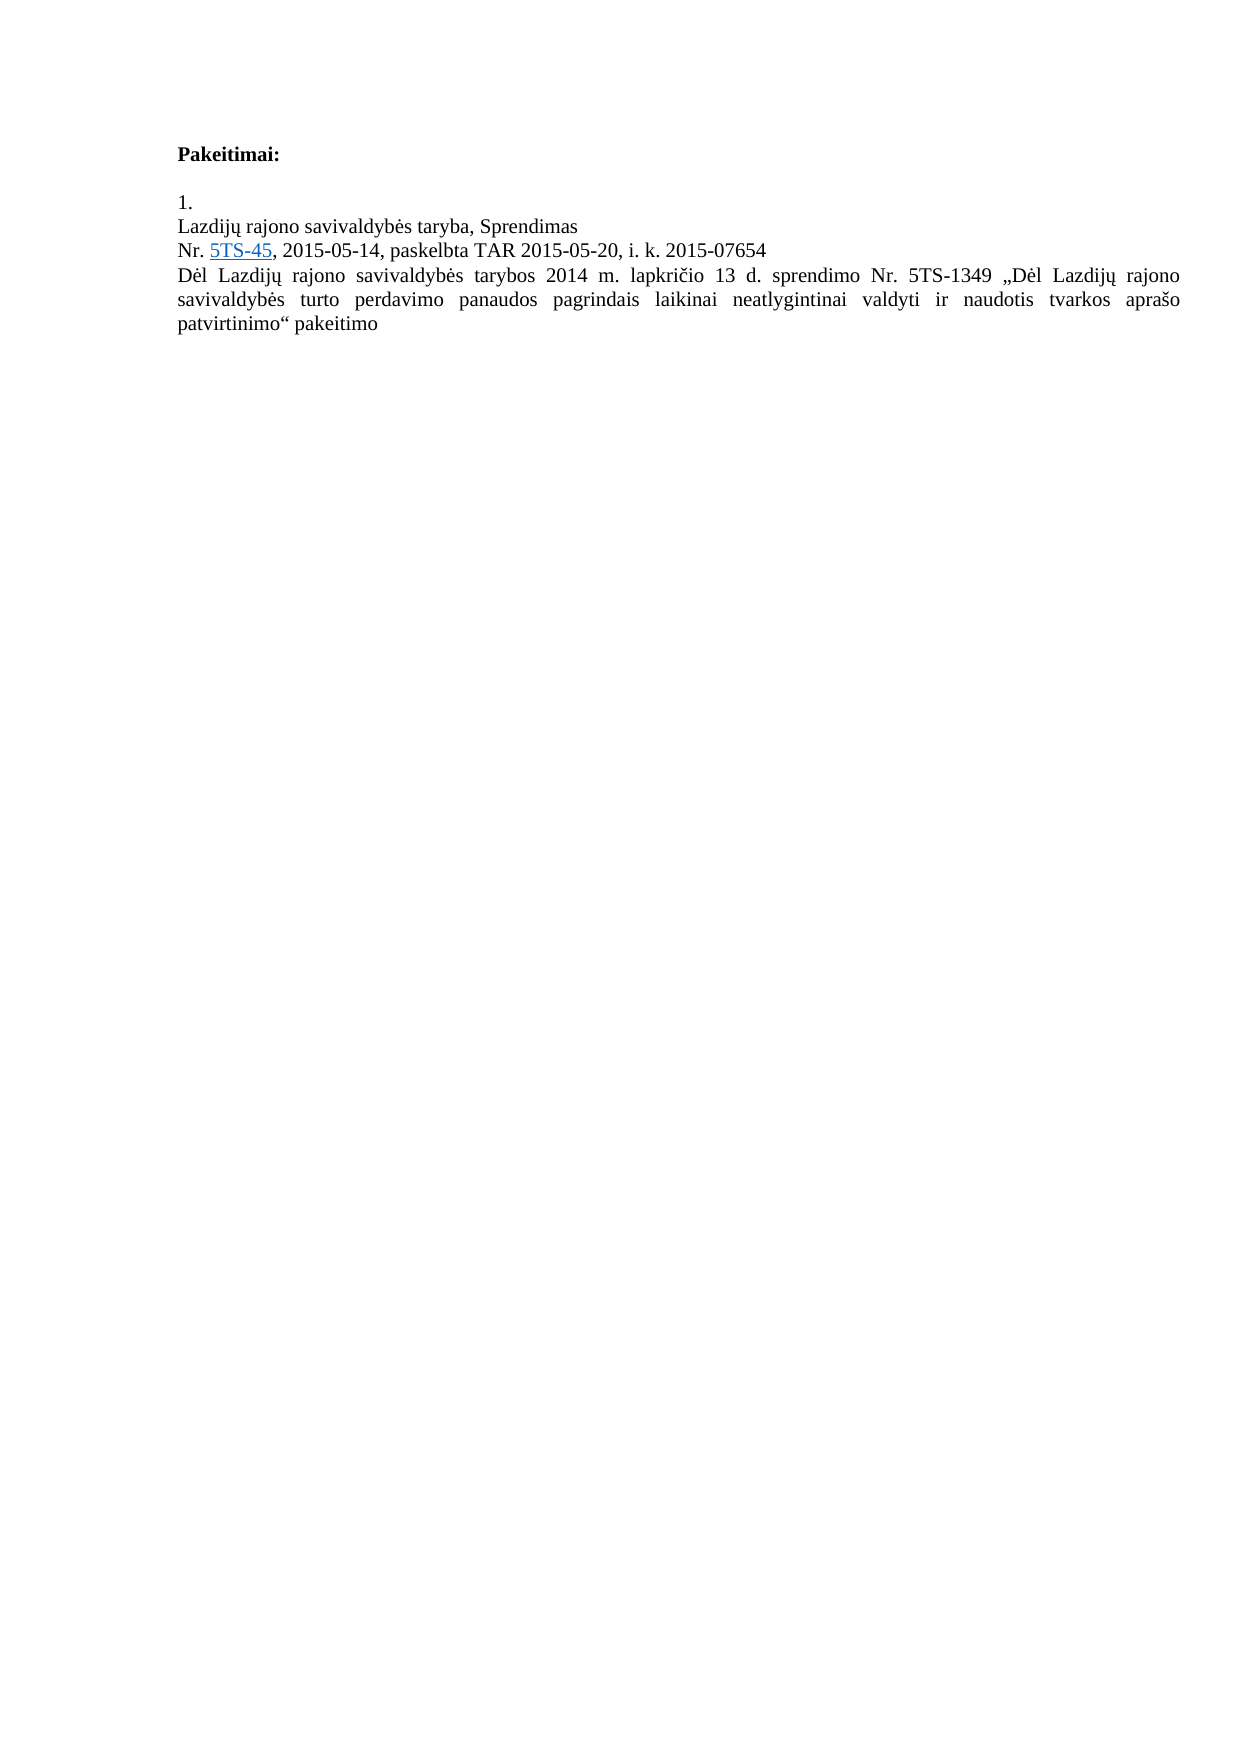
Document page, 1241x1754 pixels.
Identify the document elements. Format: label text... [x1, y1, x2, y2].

text Dėl Lazdijų rajono savivaldybės tarybos 2014 m. lapkričio 13 d. sprendimo Nr. 5TS-1349 „Dėl Lazdijų rajono savivaldybės turto perdavimo panaudos pagrindais laikinai neatlygintinai valdyti ir naudotis tvarkos aprašo patvirtinimo“ pakeitimo [177, 262, 1181, 335]
text Lazdijų rajono savivaldybės taryba, Sprendimas [177, 214, 1181, 238]
text Nr. 5TS-45, 2015-05-14, paskelbta TAR 2015-05-20, i. k. 2015-07654 [177, 238, 1181, 262]
text Pakeitimai: [177, 142, 1181, 166]
text 1. [177, 190, 1181, 214]
